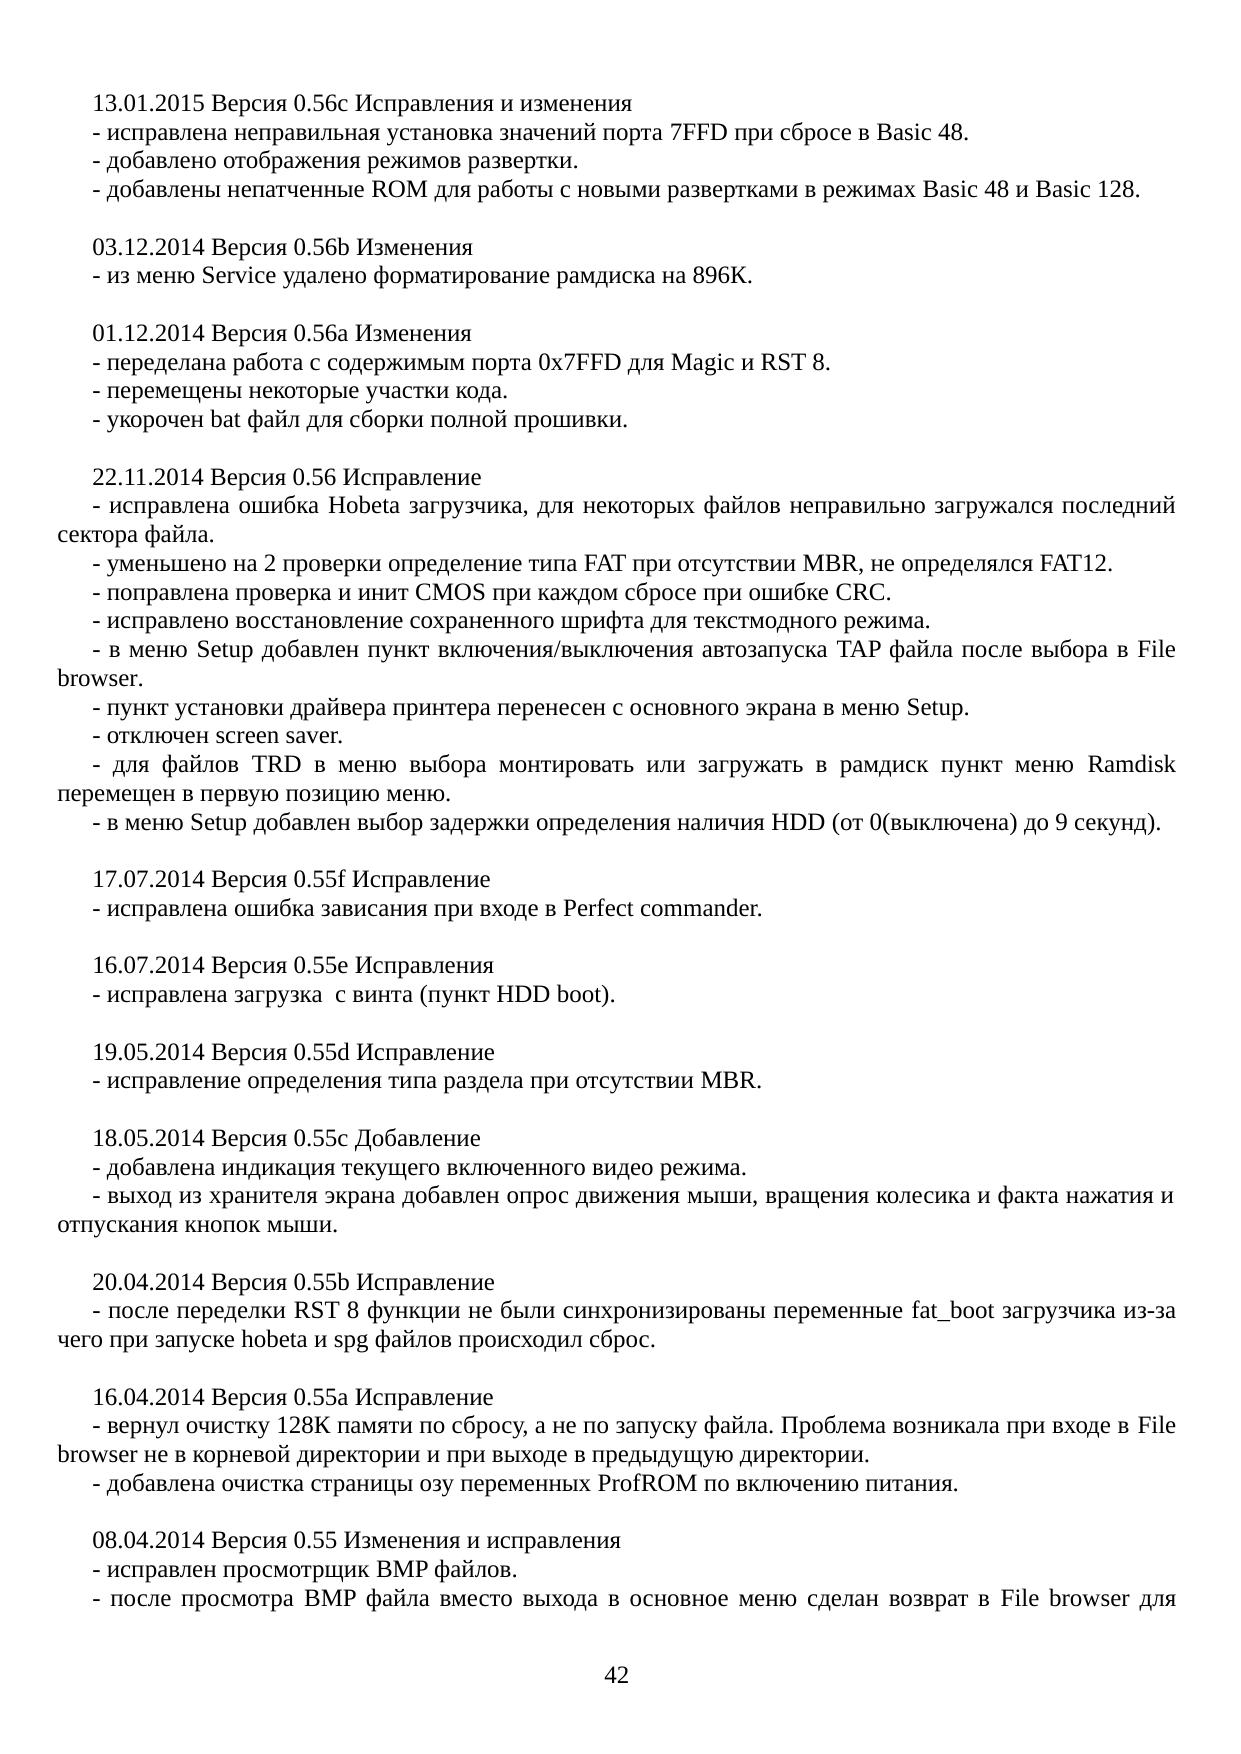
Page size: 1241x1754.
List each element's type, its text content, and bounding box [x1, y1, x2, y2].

text 13.01.2015 Версия 0.56c Исправления и изменения [57, 88, 1176, 117]
text 08.04.2014 Версия 0.55 Изменения и исправления [57, 1526, 1176, 1554]
text - вернул очистку 128К памяти по сбросу, а не по запуску файла. Проблема возникала при входе в File browser не в корневой директории и при выходе в предыдущую директории. [57, 1411, 1176, 1468]
text 03.12.2014 Версия 0.56b Изменения [57, 232, 1176, 261]
text 18.05.2014 Версия 0.55c Добавление [57, 1123, 1176, 1152]
text 20.04.2014 Версия 0.55b Исправление [57, 1267, 1176, 1296]
text - исправлена ошибка зависания при входе в Perfect commander. [57, 893, 1176, 922]
text - добавлены непатченные ROM для работы с новыми развертками в режимах Basic 48 и Basic 128. [57, 174, 1176, 203]
text - выход из хранителя экрана добавлен опрос движения мыши, вращения колесика и факта нажатия и отпускания кнопок мыши. [57, 1181, 1176, 1238]
text - после переделки RST 8 функции не были синхронизированы переменные fat_boot загрузчика из-за чего при запуске hobeta и spg файлов происходил сброс. [57, 1296, 1176, 1353]
text - отключен screen saver. [57, 721, 1176, 749]
text 16.07.2014 Версия 0.55e Исправления [57, 951, 1176, 979]
text - добавлено отображения режимов развертки. [57, 146, 1176, 174]
text - исправление определения типа раздела при отсутствии MBR. [57, 1066, 1176, 1094]
text 01.12.2014 Версия 0.56a Изменения [57, 318, 1176, 347]
text 22.11.2014 Версия 0.56 Исправление [57, 462, 1176, 491]
text - добавлена очистка страницы озу переменных ProfROM по включению питания. [57, 1468, 1176, 1497]
text - исправлена загрузка с винта (пункт HDD boot). [57, 979, 1176, 1008]
text 19.05.2014 Версия 0.55d Исправление [57, 1037, 1176, 1066]
text - добавлена индикация текущего включенного видео режима. [57, 1152, 1176, 1181]
text - в меню Setup добавлен пункт включения/выключения автозапуска TAP файла после выбора в File browser. [57, 634, 1176, 692]
text - перемещены некоторые участки кода. [57, 376, 1176, 404]
text - уменьшено на 2 проверки определение типа FAT при отсутствии MBR, не определялся FAT12. [57, 548, 1176, 577]
text - исправлена неправильная установка значений порта 7FFD при сбросе в Basic 48. [57, 117, 1176, 146]
text - укорочен bat файл для сборки полной прошивки. [57, 404, 1176, 433]
text - после просмотра BMP файла вместо выхода в основное меню сделан возврат в File browser для [57, 1583, 1176, 1612]
text - исправлена ошибка Hobeta загрузчика, для некоторых файлов неправильно загружался последний сектора файла. [57, 491, 1176, 548]
text - пункт установки драйвера принтера перенесен с основного экрана в меню Setup. [57, 692, 1176, 721]
text - в меню Setup добавлен выбор задержки определения наличия HDD (от 0(выключена) до 9 секунд). [57, 807, 1176, 836]
text 16.04.2014 Версия 0.55a Исправление [57, 1382, 1176, 1411]
text - поправлена проверка и инит CMOS при каждом сбросе при ошибке CRC. [57, 577, 1176, 606]
text - из меню Service удалено форматирование рамдиска на 896К. [57, 261, 1176, 289]
text 17.07.2014 Версия 0.55f Исправление [57, 864, 1176, 893]
text - исправлен просмотрщик BMP файлов. [57, 1554, 1176, 1583]
text - для файлов TRD в меню выбора монтировать или загружать в рамдиск пункт меню Ramdisk перемещен в первую позицию меню. [57, 749, 1176, 807]
text - исправлено восстановление сохраненного шрифта для текстмодного режима. [57, 606, 1176, 634]
text - переделана работа с содержимым порта 0x7FFD для Magic и RST 8. [57, 347, 1176, 376]
